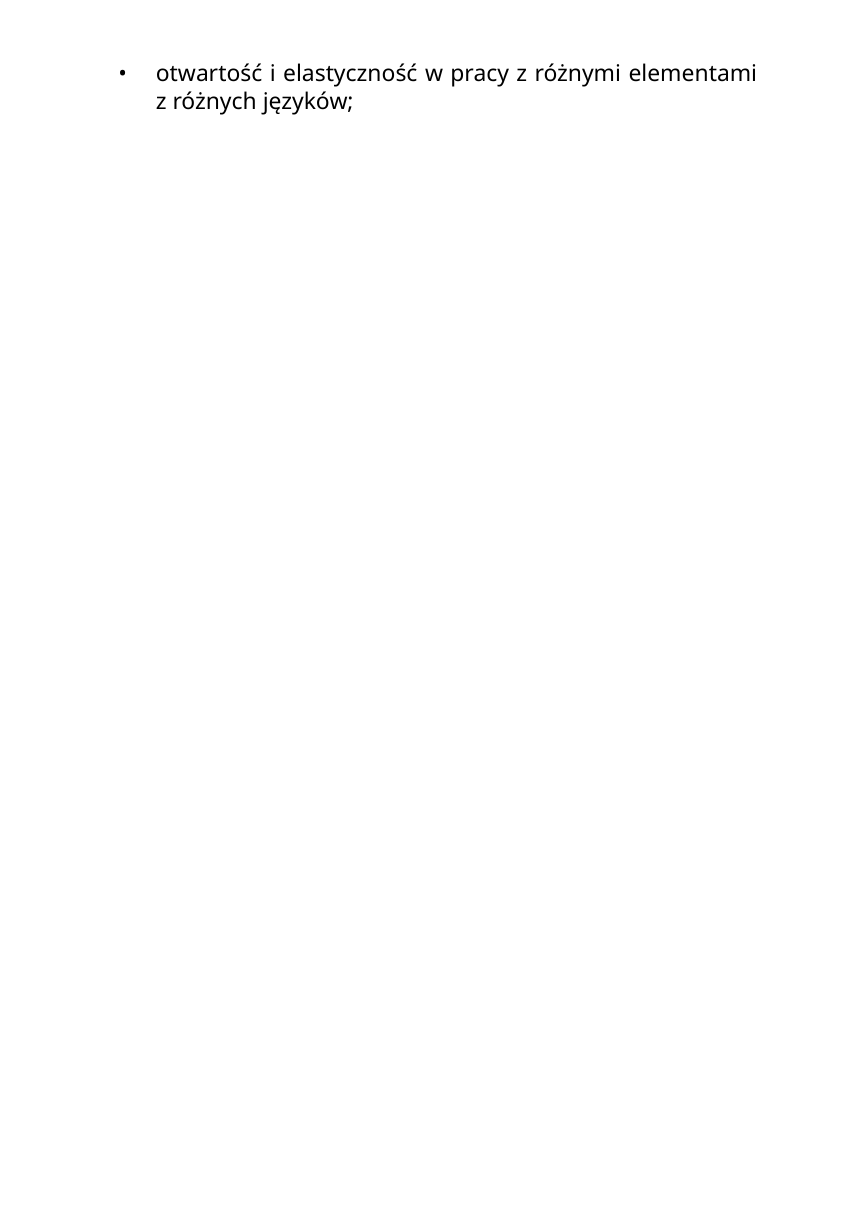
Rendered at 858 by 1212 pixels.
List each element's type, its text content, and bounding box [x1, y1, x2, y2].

list otwartość i elastyczność w pracy z różnymi elementami z różnych języków; [118, 58, 757, 116]
